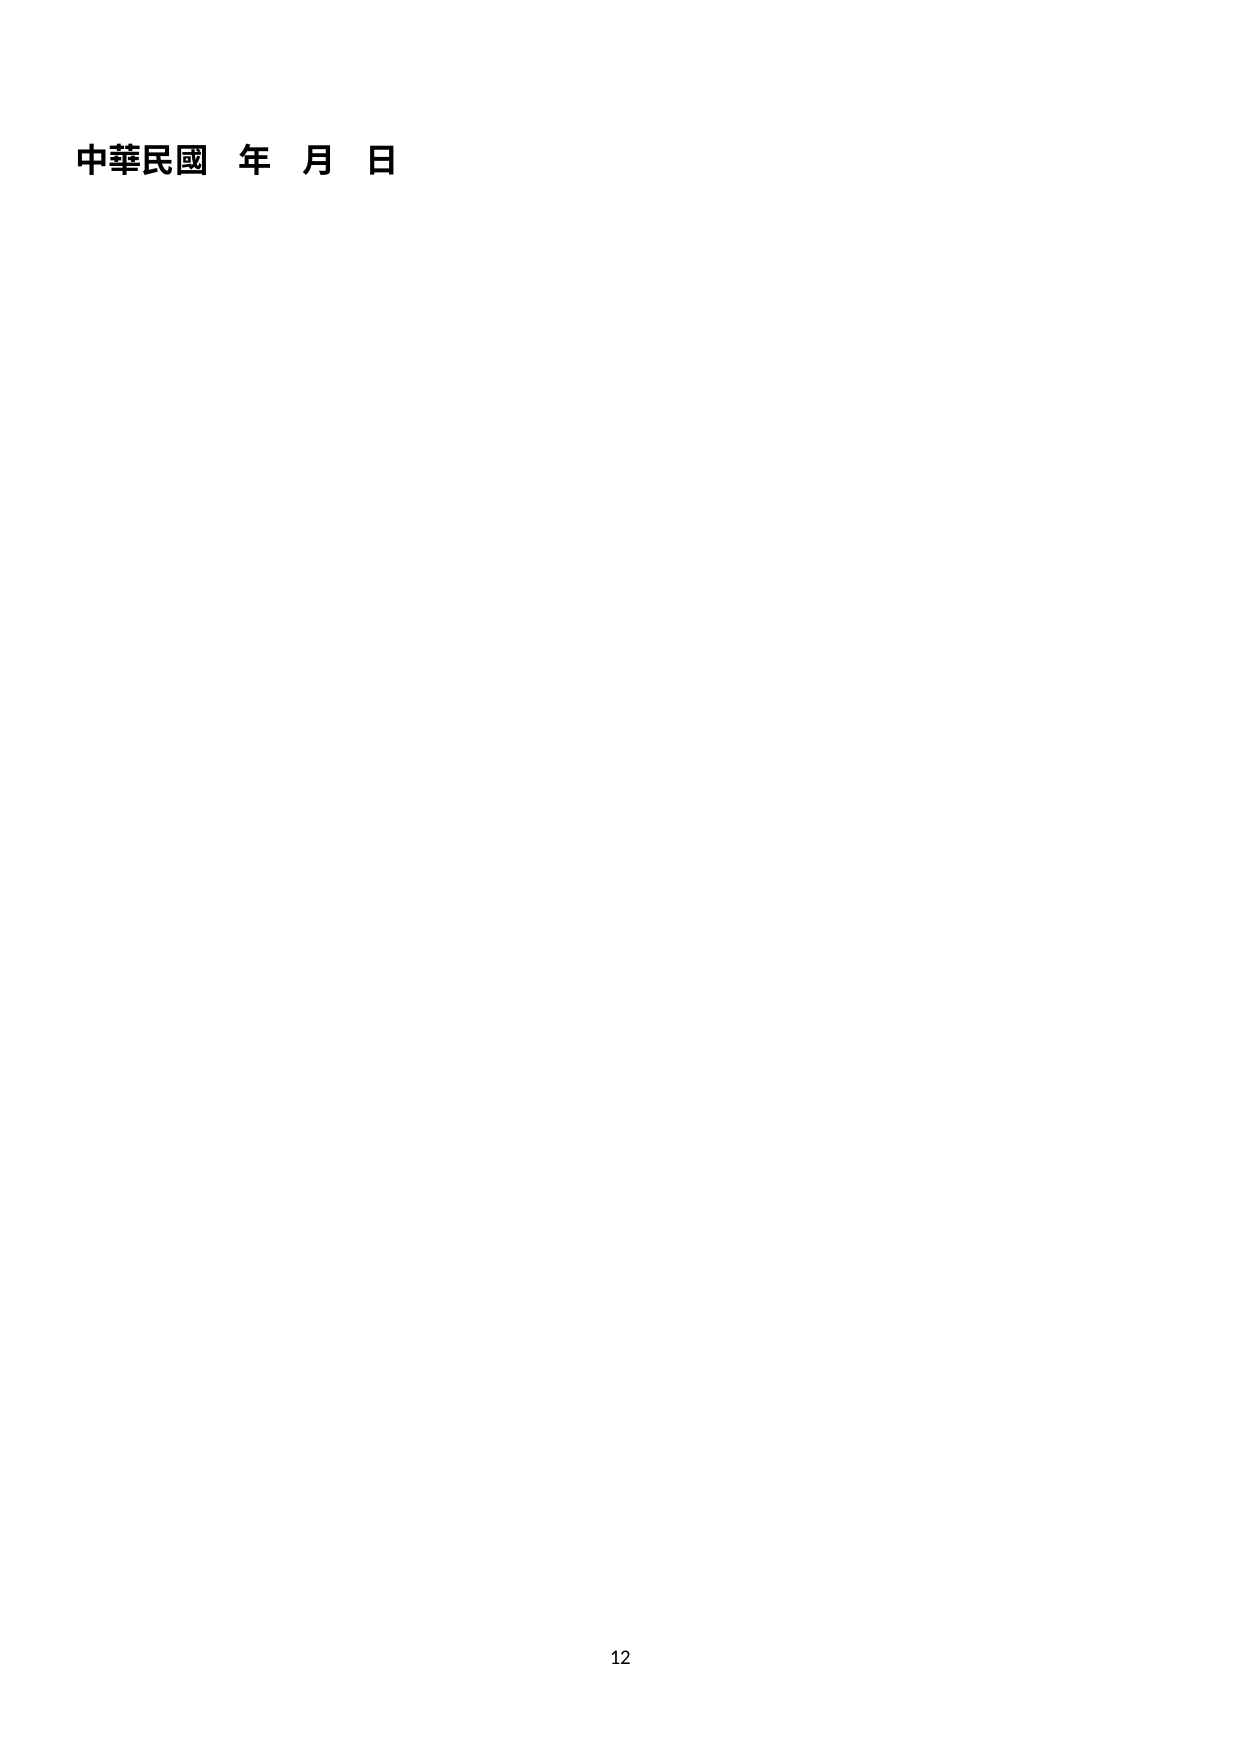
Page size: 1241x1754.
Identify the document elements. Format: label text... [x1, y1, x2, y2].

text 中華民國 年 月 日 [75, 116, 1165, 179]
